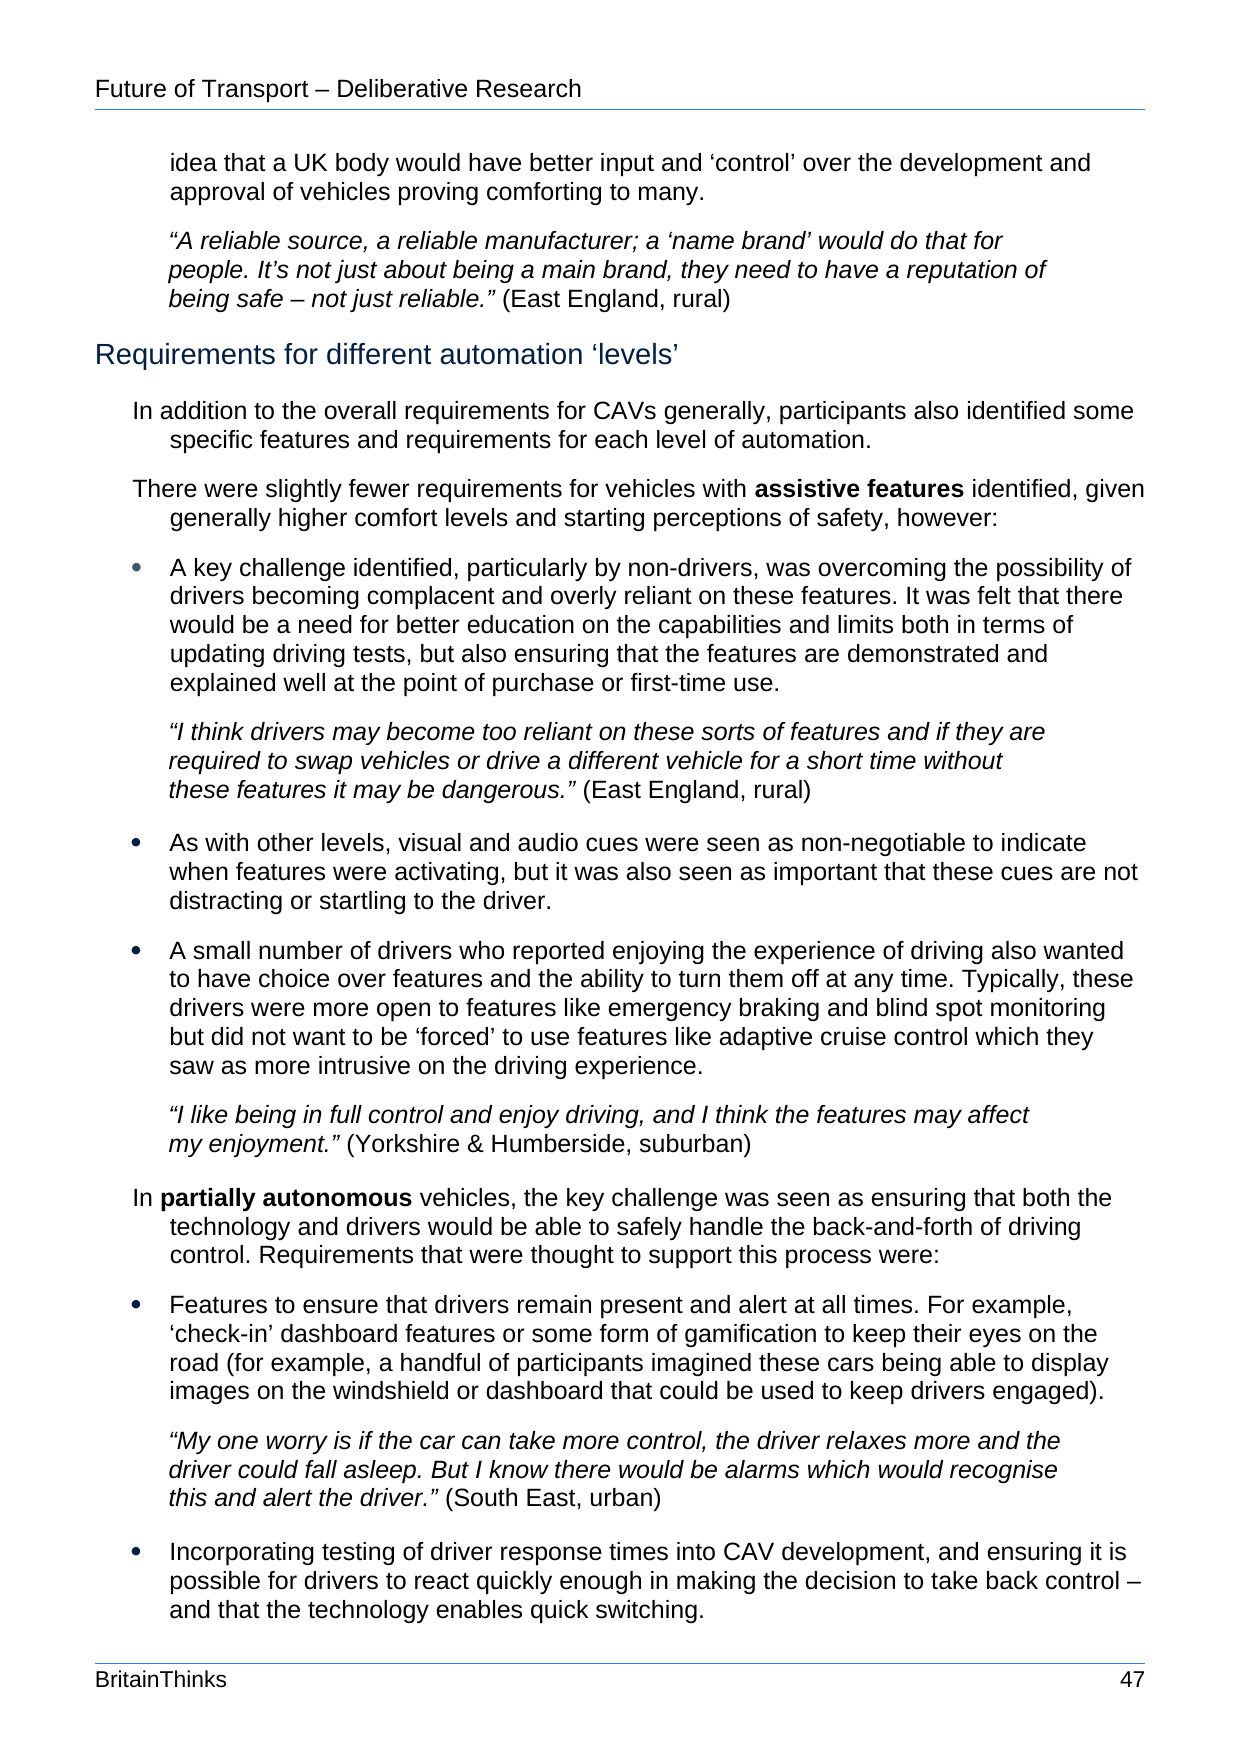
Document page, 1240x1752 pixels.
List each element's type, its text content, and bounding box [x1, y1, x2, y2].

list idea that a UK body would have better input and ‘control’ over the development and approval of vehicles proving comforting to many. [132, 148, 1145, 205]
list Incorporating testing of driver response times into CAV development, and ensuring it is possible for drivers to react quickly enough in making the decision to take back control – and that the technology enables quick switching. [132, 1537, 1145, 1623]
text “A reliable source, a reliable manufacturer; a ‘name brand’ would do that for people. It’s not just about being a main brand, they need to have a reputation of being safe – not just reliable.” (East England, rural) [168, 226, 1071, 312]
list As with other levels, visual and audio cues were seen as non-negotiable to indicate when features were activating, but it was also seen as important that these cues are not distracting or startling to the driver. [132, 828, 1145, 915]
list In partially autonomous vehicles, the key challenge was seen as ensuring that both the technology and drivers would be able to safely handle the back-and-forth of driving control. Requirements that were thought to support this process were: [132, 1183, 1145, 1269]
list A small number of drivers who reported enjoying the experience of driving also wanted to have choice over features and the ability to turn them off at any time. Typically, these drivers were more open to features like emergency braking and blind spot monitoring but did not want to be ‘forced’ to use features like adaptive cruise control which they saw as more intrusive on the driving experience. [132, 936, 1145, 1079]
list In addition to the overall requirements for CAVs generally, participants also identified some specific features and requirements for each level of automation. [132, 396, 1145, 453]
text “I like being in full control and enjoy driving, and I think the features may affect my enjoyment.” (Yorkshire & Humberside, suburban) [168, 1100, 1071, 1158]
subtitle Requirements for different automation ‘levels’ [94, 337, 1145, 371]
list Features to ensure that drivers remain present and alert at all times. For example, ‘check-in’ dashboard features or some form of gamification to keep their eyes on the road (for example, a handful of participants imagined these cars being able to display images on the windshield or dashboard that could be used to keep drivers engaged). [132, 1290, 1145, 1405]
text “I think drivers may become too reliant on these sorts of features and if they are required to swap vehicles or drive a different vehicle for a short time without these features it may be dangerous.” (East England, rural) [168, 717, 1071, 803]
list A key challenge identified, particularly by non-drivers, was overcoming the possibility of drivers becoming complacent and overly reliant on these features. It was felt that there would be a need for better education on the capabilities and limits both in terms of updating driving tests, but also ensuring that the features are demonstrated and explained well at the point of purchase or first-time use. [132, 552, 1145, 696]
list There were slightly fewer requirements for vehicles with assistive features identified, given generally higher comfort levels and starting perceptions of safety, however: [132, 474, 1145, 532]
text “My one worry is if the car can take more control, the driver relaxes more and the driver could fall asleep. But I know there would be alarms which would recognise this and alert the driver.” (South East, urban) [168, 1426, 1071, 1512]
